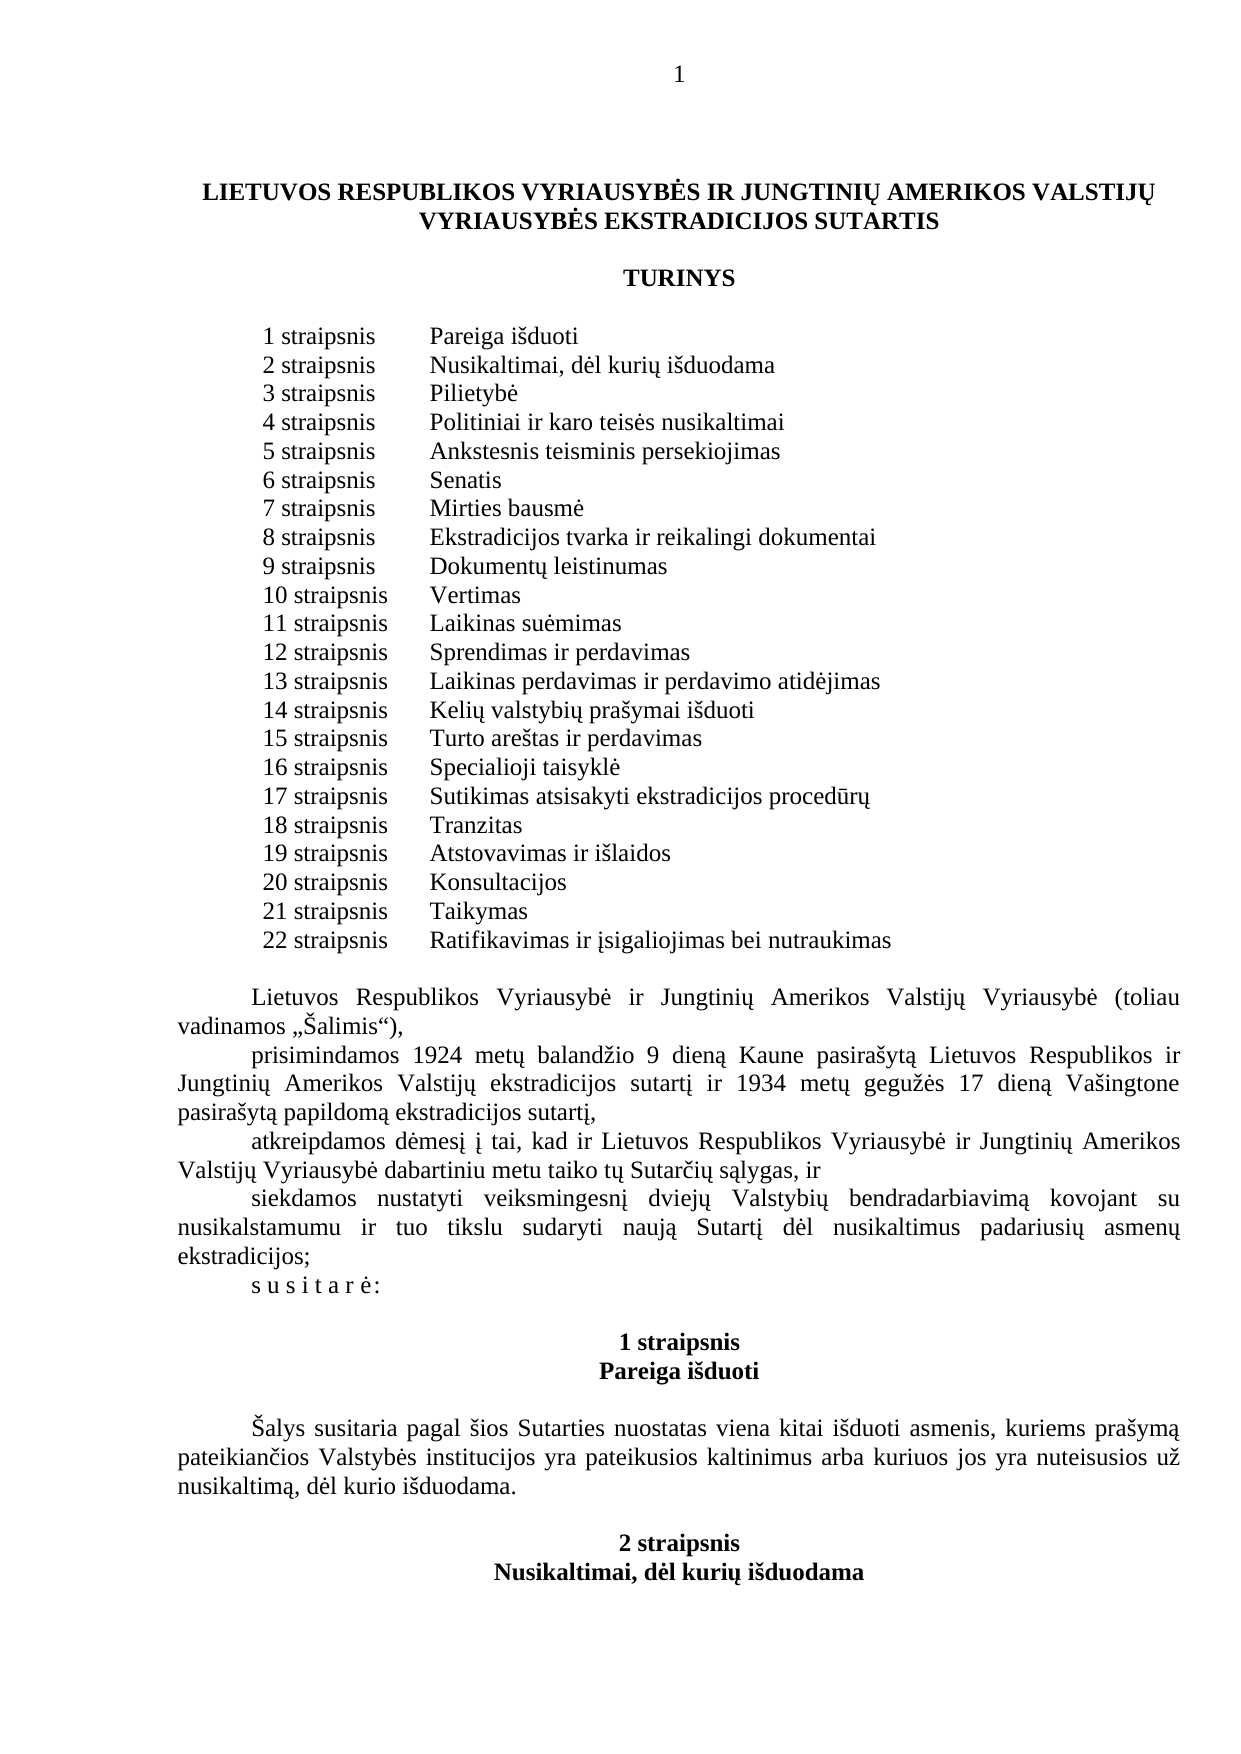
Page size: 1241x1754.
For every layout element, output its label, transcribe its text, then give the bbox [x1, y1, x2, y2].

text susitarė: [177, 1270, 1181, 1298]
table_cell Atstovavimas ir išlaidos [418, 839, 931, 867]
table_cell Vertimas [418, 580, 931, 608]
table_cell Sprendimas ir perdavimas [418, 637, 931, 666]
text 1 straipsnis [177, 1327, 1181, 1356]
text Pareiga išduoti [177, 1356, 1181, 1385]
table_cell 17 straipsnis [177, 781, 418, 810]
table_cell 20 straipsnis [177, 867, 418, 896]
table_cell 15 straipsnis [177, 724, 418, 752]
table_cell Taikymas [418, 896, 931, 925]
table_cell 10 straipsnis [177, 580, 418, 608]
table_header 1 straipsnis [177, 321, 418, 350]
table_cell Nusikaltimai, dėl kurių išduodama [418, 350, 931, 378]
table_cell 18 straipsnis [177, 810, 418, 838]
text LIETUVOS RESPUBLIKOS VYRIAUSYBĖS IR JUNGTINIŲ AMERIKOS VALSTIJŲ VYRIAUSYBĖS EKSTRADICIJOS SUTARTIS [177, 177, 1181, 235]
table_cell Konsultacijos [418, 867, 931, 896]
table_cell Politiniai ir karo teisės nusikaltimai [418, 407, 931, 436]
table_cell 3 straipsnis [177, 379, 418, 407]
table_cell 9 straipsnis [177, 551, 418, 580]
table_header Pareiga išduoti [418, 321, 931, 350]
table_cell Laikinas perdavimas ir perdavimo atidėjimas [418, 666, 931, 695]
table_cell 2 straipsnis [177, 350, 418, 378]
table_cell 14 straipsnis [177, 695, 418, 723]
table_cell 22 straipsnis [177, 925, 418, 953]
table_cell 16 straipsnis [177, 752, 418, 781]
table_cell Turto areštas ir perdavimas [418, 724, 931, 752]
table_cell 8 straipsnis [177, 522, 418, 551]
table_cell 11 straipsnis [177, 609, 418, 637]
table_cell Mirties bausmė [418, 494, 931, 522]
table_cell Ratifikavimas ir įsigaliojimas bei nutraukimas [418, 925, 931, 953]
table_cell 19 straipsnis [177, 839, 418, 867]
table_cell 4 straipsnis [177, 407, 418, 436]
table_cell 12 straipsnis [177, 637, 418, 666]
text prisimindamos 1924 metų balandžio 9 dieną Kaune pasirašytą Lietuvos Respublikos ir Jungtinių Amerikos Valstijų ekstradicijos sutartį ir 1934 metų gegužės 17 dieną Vašingtone pasirašytą papildomą ekstradicijos sutartį, [177, 1040, 1181, 1126]
table_cell 7 straipsnis [177, 494, 418, 522]
table_cell 13 straipsnis [177, 666, 418, 695]
table_cell Tranzitas [418, 810, 931, 838]
table_cell Dokumentų leistinumas [418, 551, 931, 580]
text 2 straipsnis [177, 1528, 1181, 1557]
text siekdamos nustatyti veiksmingesnį dviejų Valstybių bendradarbiavimą kovojant su nusikalstamumu ir tuo tikslu sudaryti naują Sutartį dėl nusikaltimus padariusių asmenų ekstradicijos; [177, 1183, 1181, 1270]
table_cell Kelių valstybių prašymai išduoti [418, 695, 931, 723]
table_cell Laikinas suėmimas [418, 609, 931, 637]
text Šalys susitaria pagal šios Sutarties nuostatas viena kitai išduoti asmenis, kuriems prašymą pateikiančios Valstybės institucijos yra pateikusios kaltinimus arba kuriuos jos yra nuteisusios už nusikaltimą, dėl kurio išduodama. [177, 1413, 1181, 1500]
table_cell 21 straipsnis [177, 896, 418, 925]
table_cell Ekstradicijos tvarka ir reikalingi dokumentai [418, 522, 931, 551]
text Lietuvos Respublikos Vyriausybė ir Jungtinių Amerikos Valstijų Vyriausybė (toliau vadinamos „Šalimis“), [177, 982, 1181, 1040]
table_cell Pilietybė [418, 379, 931, 407]
text TURINYS [177, 263, 1181, 292]
table_cell Ankstesnis teisminis persekiojimas [418, 436, 931, 465]
text Nusikaltimai, dėl kurių išduodama [177, 1557, 1181, 1586]
table_cell 5 straipsnis [177, 436, 418, 465]
table_cell Senatis [418, 465, 931, 493]
table_cell 6 straipsnis [177, 465, 418, 493]
table_cell Specialioji taisyklė [418, 752, 931, 781]
text atkreipdamos dėmesį į tai, kad ir Lietuvos Respublikos Vyriausybė ir Jungtinių Amerikos Valstijų Vyriausybė dabartiniu metu taiko tų Sutarčių sąlygas, ir [177, 1126, 1181, 1183]
table_cell Sutikimas atsisakyti ekstradicijos procedūrų [418, 781, 931, 810]
